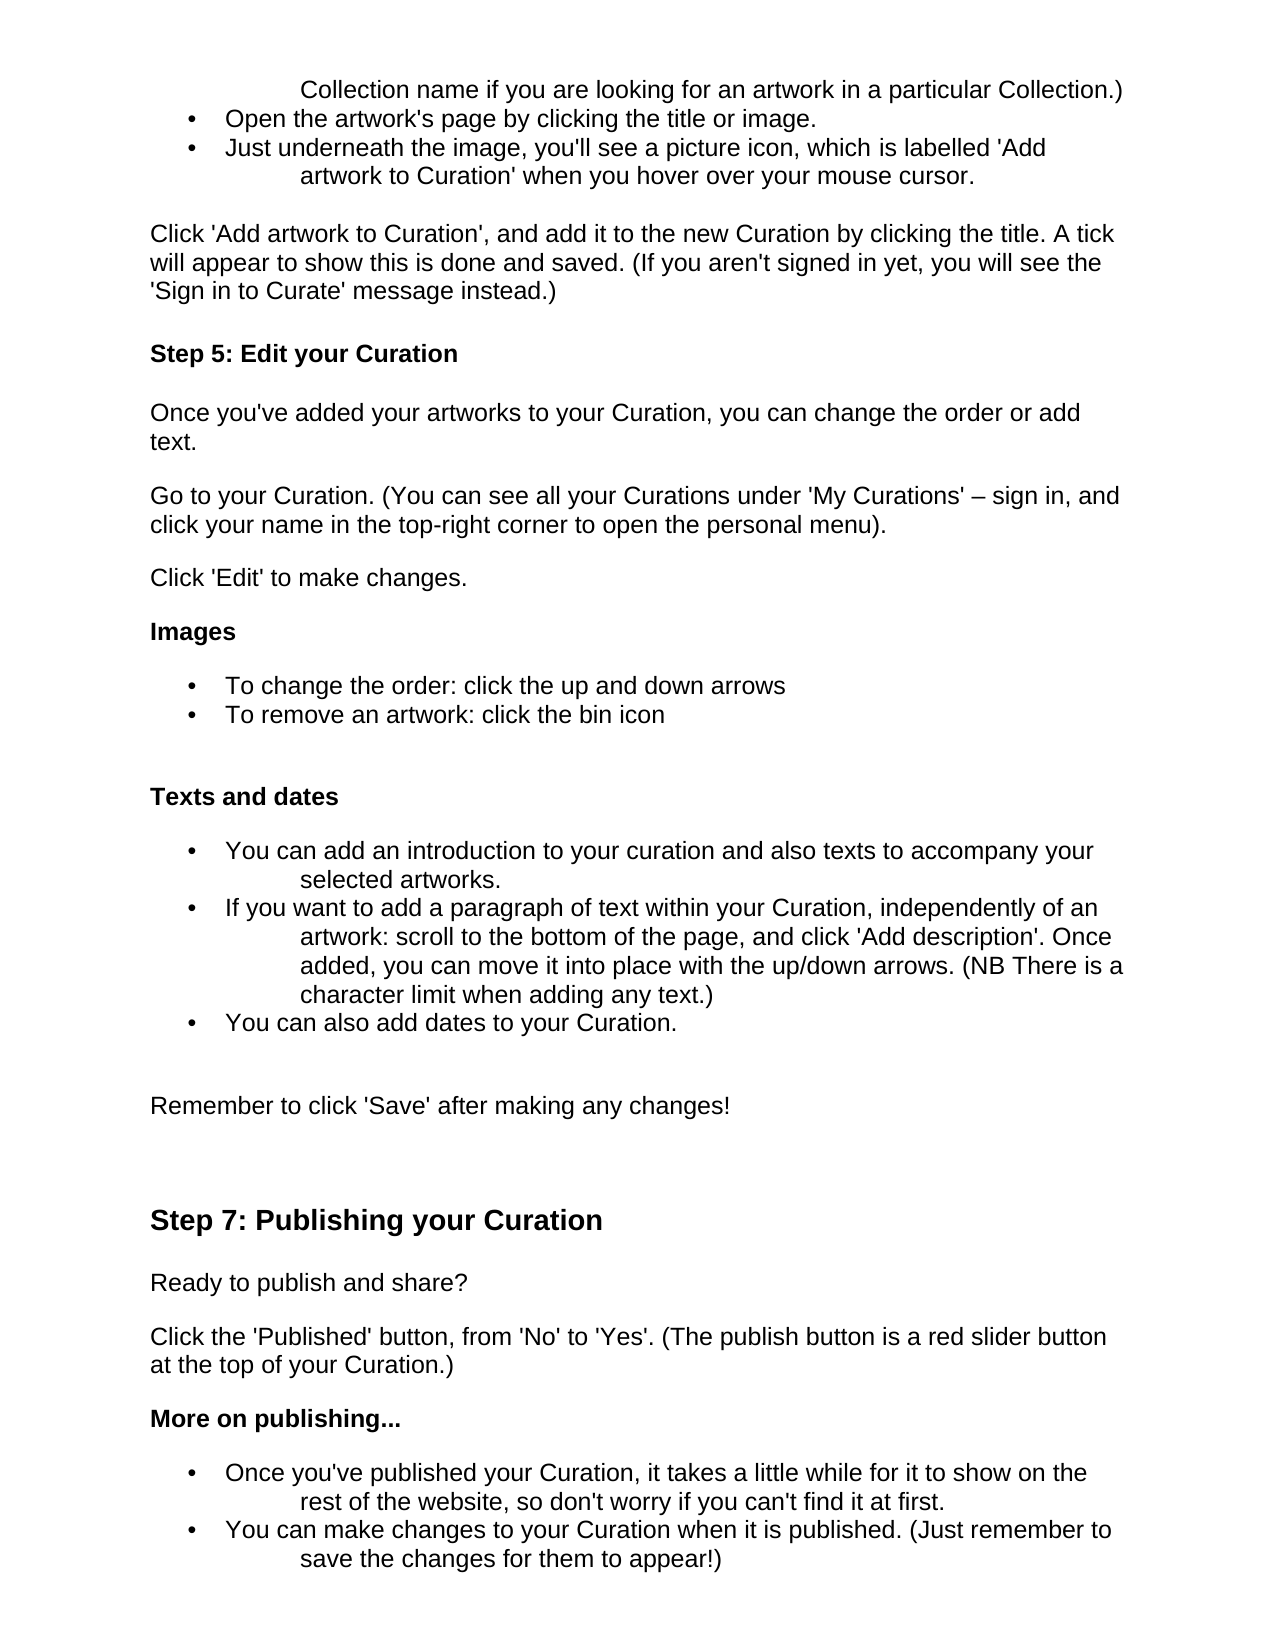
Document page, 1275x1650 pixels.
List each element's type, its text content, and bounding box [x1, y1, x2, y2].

list Just underneath the image, you'll see a picture icon, which is labelled 'Add artwork to Curation' when you hover over your mouse cursor. [187, 132, 1125, 190]
text More on publishing... [150, 1404, 1125, 1433]
text Remember to click 'Save' after making any changes! [150, 1091, 1125, 1120]
list You can also add dates to your Curation. [187, 1008, 1125, 1037]
list Collection name if you are looking for an artwork in a particular Collection.) [187, 75, 1125, 104]
text Texts and dates [150, 782, 1125, 811]
list To change the order: click the up and down arrows [187, 671, 1125, 700]
list You can add an introduction to your curation and also texts to accompany your selected artworks. [187, 836, 1125, 893]
text Click 'Edit' to make changes. [150, 563, 1125, 592]
text Go to your Curation. (You can see all your Curations under 'My Curations' – sign in, and click your name in the top-right corner to open the personal menu). [150, 481, 1125, 538]
text Click the 'Published' button, from 'No' to 'Yes'. (The publish button is a red slider button at the top of your Curation.) [150, 1322, 1125, 1379]
list If you want to add a paragraph of text within your Curation, independently of an artwork: scroll to the bottom of the page, and click 'Add description'. Once added, you can move it into place with the up/down arrows. (NB There is a character limit when adding any text.) [187, 893, 1125, 1008]
text Click 'Add artwork to Curation', and add it to the new Curation by clicking the title. A tick will appear to show this is done and saved. (If you aren't signed in yet, you will see the 'Sign in to Curate' message instead.) [150, 219, 1125, 305]
text Step 5: Edit your Curation [150, 338, 1125, 367]
list Once you've published your Curation, it takes a little while for it to show on the rest of the website, so don't worry if you can't find it at first. [187, 1458, 1125, 1515]
list To remove an artwork: click the bin icon [187, 700, 1125, 728]
list Open the artwork's page by clicking the title or image. [187, 104, 1125, 132]
text Images [150, 617, 1125, 646]
text Ready to publish and share? [150, 1268, 1125, 1297]
text Step 7: Publishing your Curation [150, 1203, 1125, 1237]
list You can make changes to your Curation when it is published. (Just remember to save the changes for them to appear!) [187, 1515, 1125, 1573]
text Once you've added your artworks to your Curation, you can change the order or add text. [150, 398, 1125, 456]
